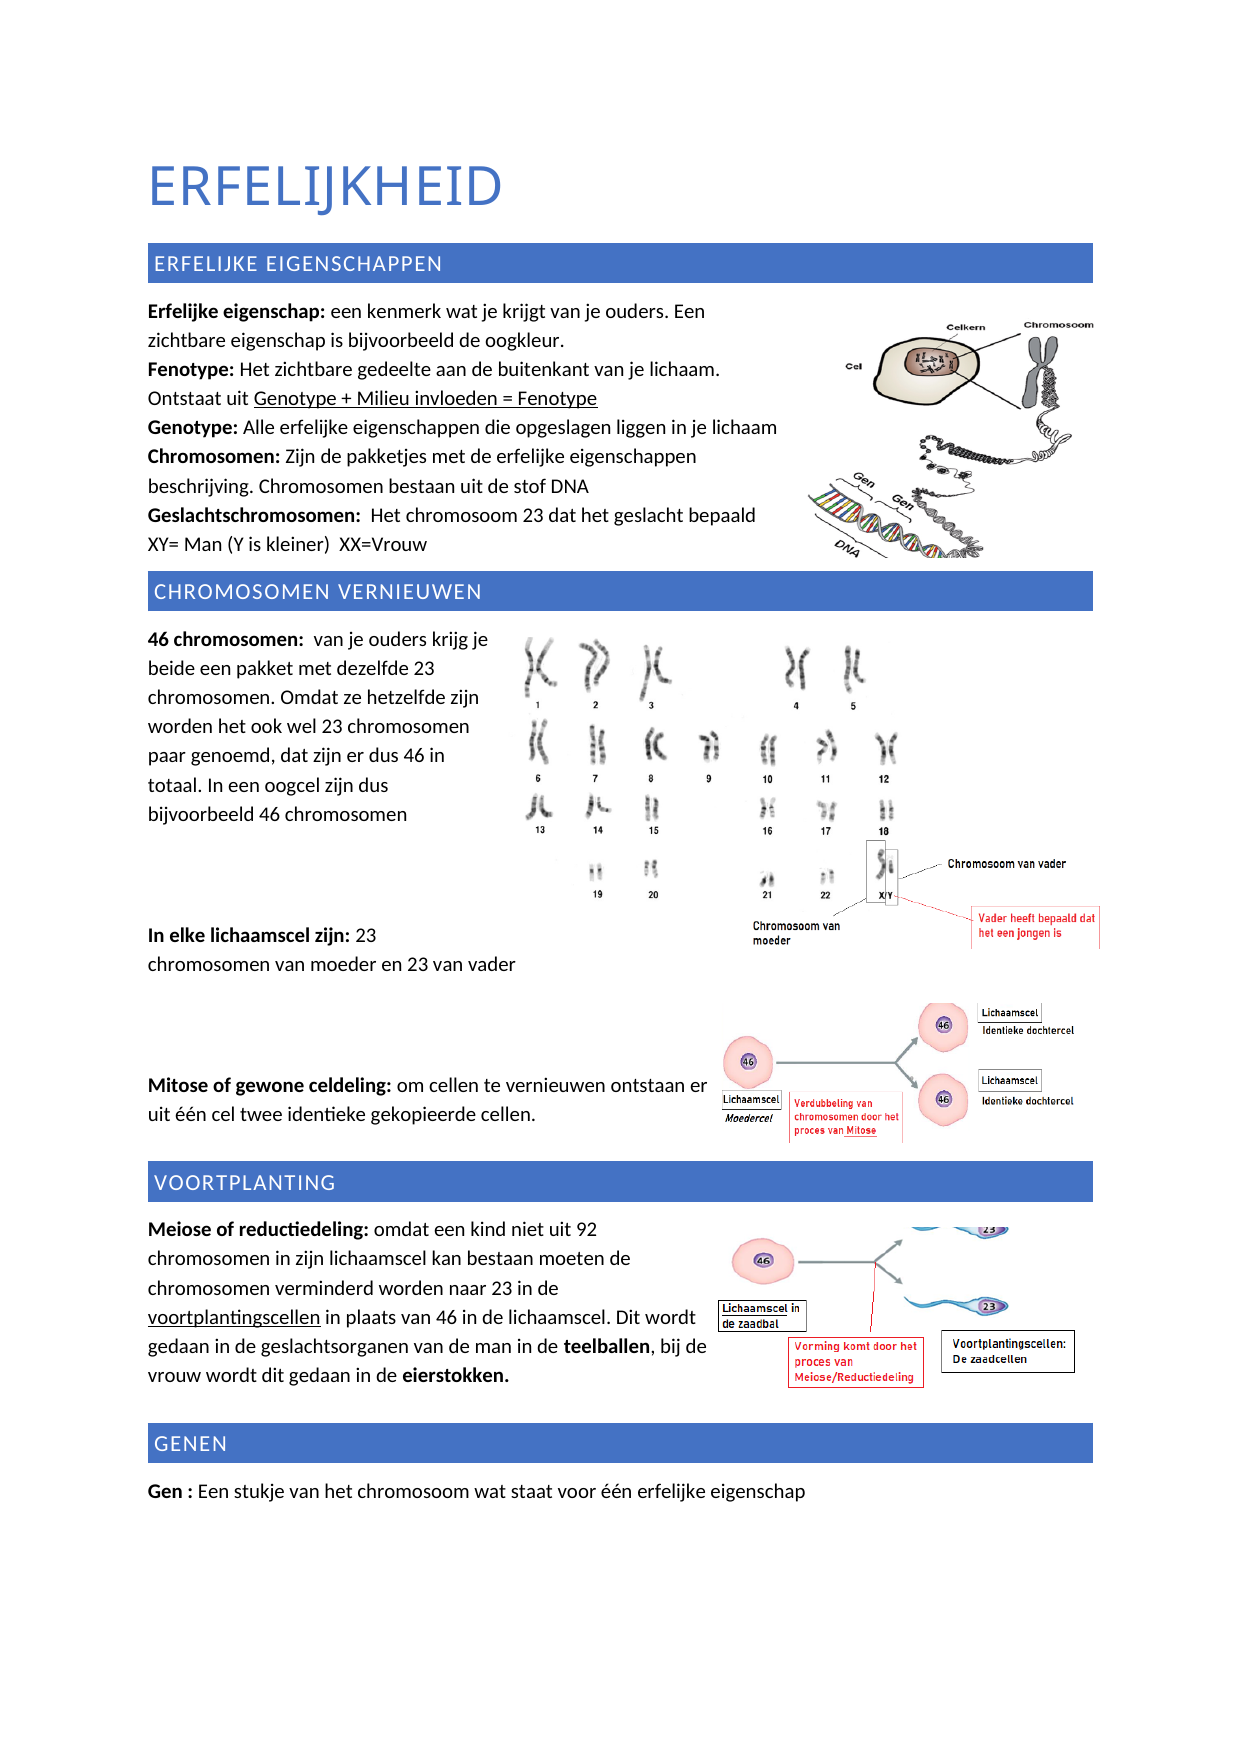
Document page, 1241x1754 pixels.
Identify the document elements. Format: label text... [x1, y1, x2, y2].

subtitle Chromosomen vernieuwen [154, 577, 1086, 605]
text Fenotype: Het zichtbare gedeelte aan de buitenkant van je lichaam. [148, 356, 783, 382]
text Genotype: Alle erfelijke eigenschappen die opgeslagen liggen in je lichaam [148, 414, 783, 440]
text Chromosomen: Zijn de pakketjes met de erfelijke eigenschappen beschrijving. Chromosomen bestaan uit de stof DNA [148, 444, 783, 498]
text Gen : Een stukje van het chromosoom wat staat voor één erfelijke eigenschap [148, 1478, 1093, 1503]
subtitle Genen [154, 1429, 1086, 1457]
text Mitose of gewone celdeling: om cellen te vernieuwen ontstaan er uit één cel twee identieke gekopieerde cellen. [148, 1072, 721, 1126]
text In elke lichaamscel zijn: 23 chromosomen van moeder en 23 van vader [148, 922, 1093, 976]
text Erfelijkheid [148, 148, 1093, 221]
text Geslachtschromosomen: Het chromosoom 23 dat het geslacht bepaald XY= Man (Y is kleiner) XX=Vrouw [148, 502, 783, 557]
text Ontstaat uit Genotype + Milieu invloeden = Fenotype [148, 385, 783, 411]
subtitle Voortplanting [154, 1168, 1086, 1196]
text 46 chromosomen: van je ouders krijg je beide een pakket met dezelfde 23 chromosomen. Omdat ze hetzelfde zijn worden het ook wel 23 chromosomen paar genoemd, dat zijn er dus 46 in totaal. In een oogcel zijn dus bijvoorbeeld 46 chromosomen [148, 626, 1093, 826]
subtitle Erfelijke eigenschappen [154, 249, 1086, 277]
text Meiose of reductiedeling: omdat een kind niet uit 92 chromosomen in zijn lichaamscel kan bestaan moeten de chromosomen verminderd worden naar 23 in de voortplantingscellen in plaats van 46 in de lichaamscel. Dit wordt gedaan in de geslachtsorganen van de man in de teelballen, bij de vrouw wordt dit gedaan in de eierstokken. [148, 1216, 1093, 1388]
text Erfelijke eigenschap: een kenmerk wat je krijgt van je ouders. Een zichtbare eigenschap is bijvoorbeeld de oogkleur. [148, 298, 1093, 352]
